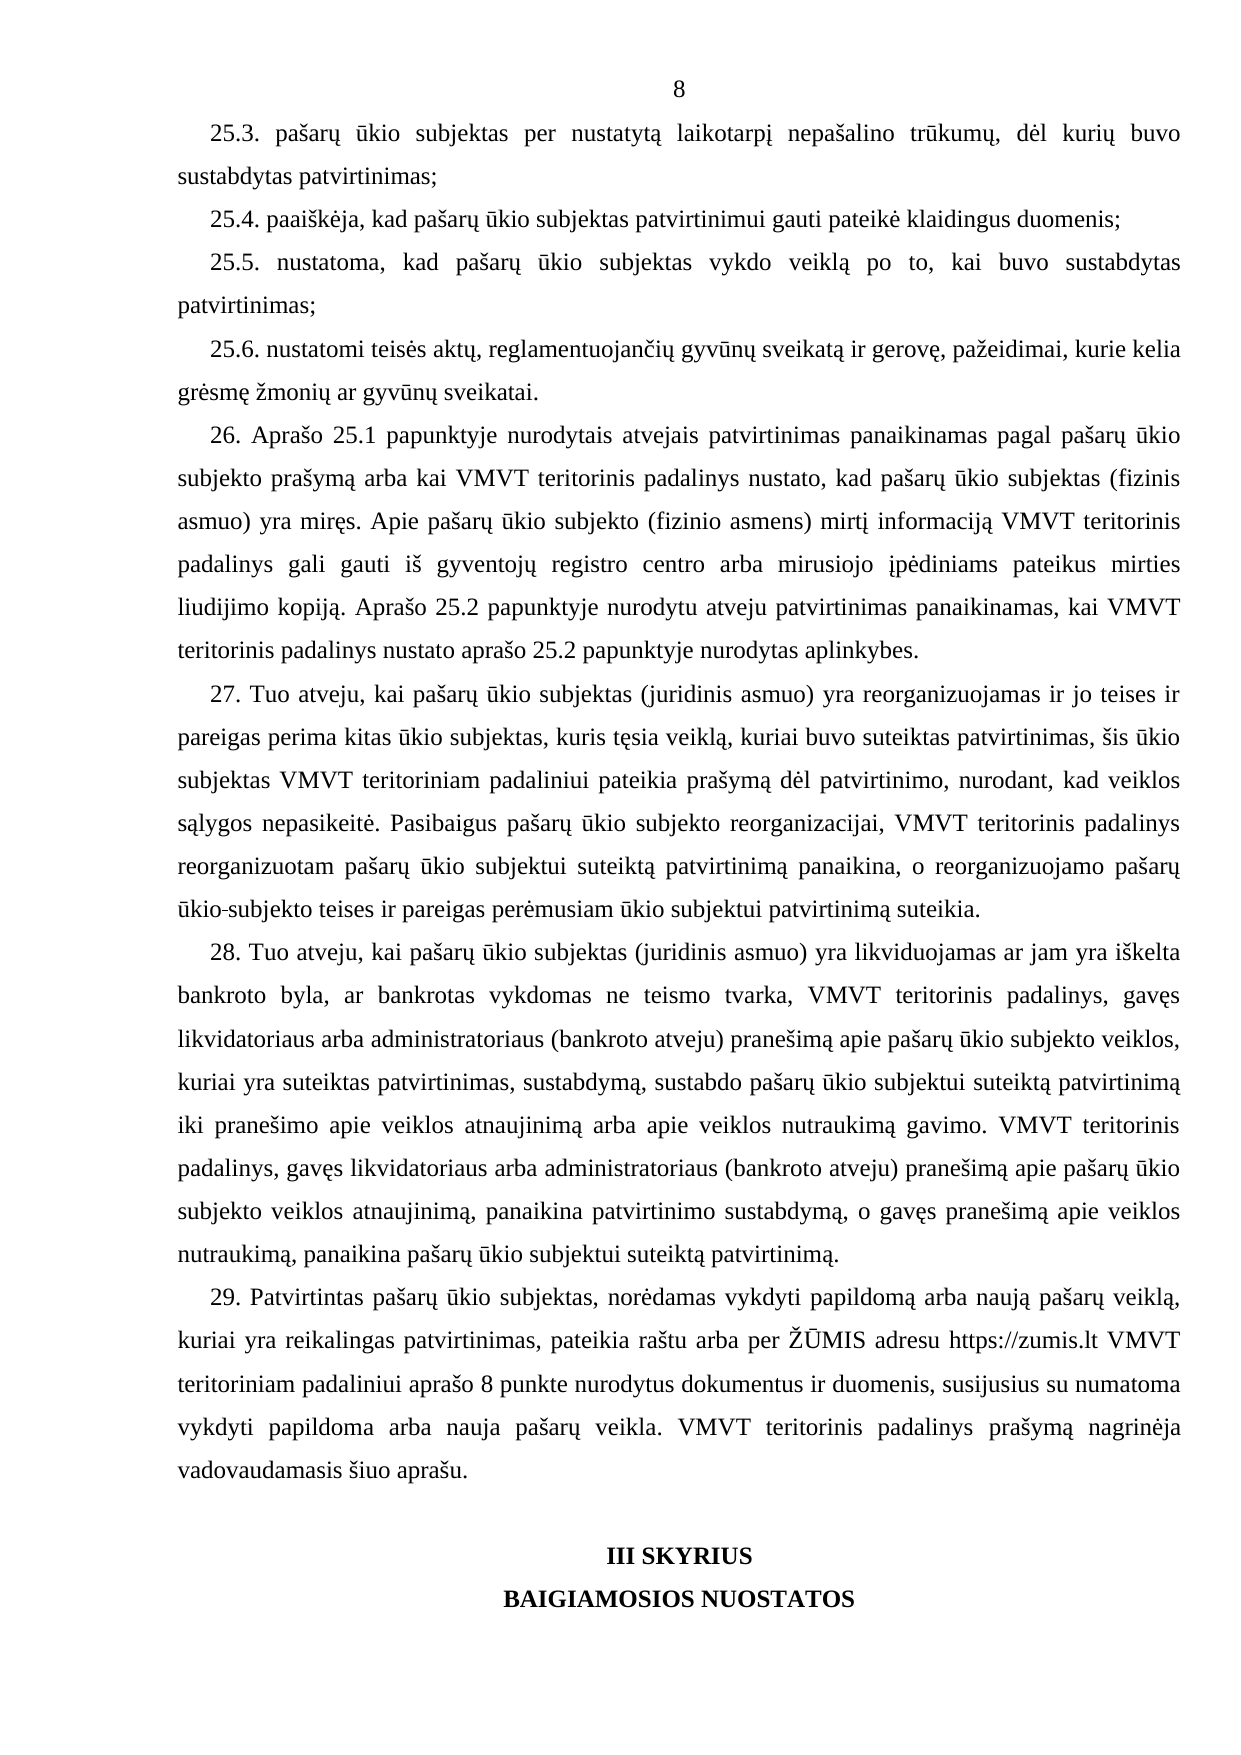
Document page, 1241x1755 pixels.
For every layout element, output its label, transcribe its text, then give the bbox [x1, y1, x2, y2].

text Baigiamosios NUOSTATOS [177, 1584, 1181, 1613]
text 29. Patvirtintas pašarų ūkio subjektas, norėdamas vykdyti papildomą arba naują pašarų veiklą, kuriai yra reikalingas patvirtinimas, pateikia raštu arba per ŽŪMIS adresu https://zumis.lt VMVT teritoriniam padaliniui aprašo 8 punkte nurodytus dokumentus ir duomenis, susijusius su numatoma vykdyti papildoma arba nauja pašarų veikla. VMVT teritorinis padalinys prašymą nagrinėja vadovaudamasis šiuo aprašu. [177, 1282, 1181, 1484]
text 28. Tuo atveju, kai pašarų ūkio subjektas (juridinis asmuo) yra likviduojamas ar jam yra iškelta bankroto byla, ar bankrotas vykdomas ne teismo tvarka, VMVT teritorinis padalinys, gavęs likvidatoriaus arba administratoriaus (bankroto atveju) pranešimą apie pašarų ūkio subjekto veiklos, kuriai yra suteiktas patvirtinimas, sustabdymą, sustabdo pašarų ūkio subjektui suteiktą patvirtinimą iki pranešimo apie veiklos atnaujinimą arba apie veiklos nutraukimą gavimo. VMVT teritorinis padalinys, gavęs likvidatoriaus arba administratoriaus (bankroto atveju) pranešimą apie pašarų ūkio subjekto veiklos atnaujinimą, panaikina patvirtinimo sustabdymą, o gavęs pranešimą apie veiklos nutraukimą, panaikina pašarų ūkio subjektui suteiktą patvirtinimą. [177, 937, 1181, 1268]
text 26. Aprašo 25.1 papunktyje nurodytais atvejais patvirtinimas panaikinamas pagal pašarų ūkio subjekto prašymą arba kai VMVT teritorinis padalinys nustato, kad pašarų ūkio subjektas (fizinis asmuo) yra miręs. Apie pašarų ūkio subjekto (fizinio asmens) mirtį informaciją VMVT teritorinis padalinys gali gauti iš gyventojų registro centro arba mirusiojo įpėdiniams pateikus mirties liudijimo kopiją. Aprašo 25.2 papunktyje nurodytu atveju patvirtinimas panaikinamas, kai VMVT teritorinis padalinys nustato aprašo 25.2 papunktyje nurodytas aplinkybes. [177, 420, 1181, 664]
text 25.6. nustatomi teisės aktų, reglamentuojančių gyvūnų sveikatą ir gerovę, pažeidimai, kurie kelia grėsmę žmonių ar gyvūnų sveikatai. [177, 334, 1181, 406]
text 25.3. pašarų ūkio subjektas per nustatytą laikotarpį nepašalino trūkumų, dėl kurių buvo sustabdytas patvirtinimas; [177, 118, 1181, 190]
text 25.4. paaiškėja, kad pašarų ūkio subjektas patvirtinimui gauti pateikė klaidingus duomenis; [177, 204, 1181, 233]
text 25.5. nustatoma, kad pašarų ūkio subjektas vykdo veiklą po to, kai buvo sustabdytas patvirtinimas; [177, 247, 1181, 319]
text 27. Tuo atveju, kai pašarų ūkio subjektas (juridinis asmuo) yra reorganizuojamas ir jo teises ir pareigas perima kitas ūkio subjektas, kuris tęsia veiklą, kuriai buvo suteiktas patvirtinimas, šis ūkio subjektas VMVT teritoriniam padaliniui pateikia prašymą dėl patvirtinimo, nurodant, kad veiklos sąlygos nepasikeitė. Pasibaigus pašarų ūkio subjekto reorganizacijai, VMVT teritorinis padalinys reorganizuotam pašarų ūkio subjektui suteiktą patvirtinimą panaikina, o reorganizuojamo pašarų ūkio subjekto teises ir pareigas perėmusiam ūkio subjektui patvirtinimą suteikia. [177, 679, 1181, 923]
text III SKYRIUS [177, 1541, 1181, 1570]
